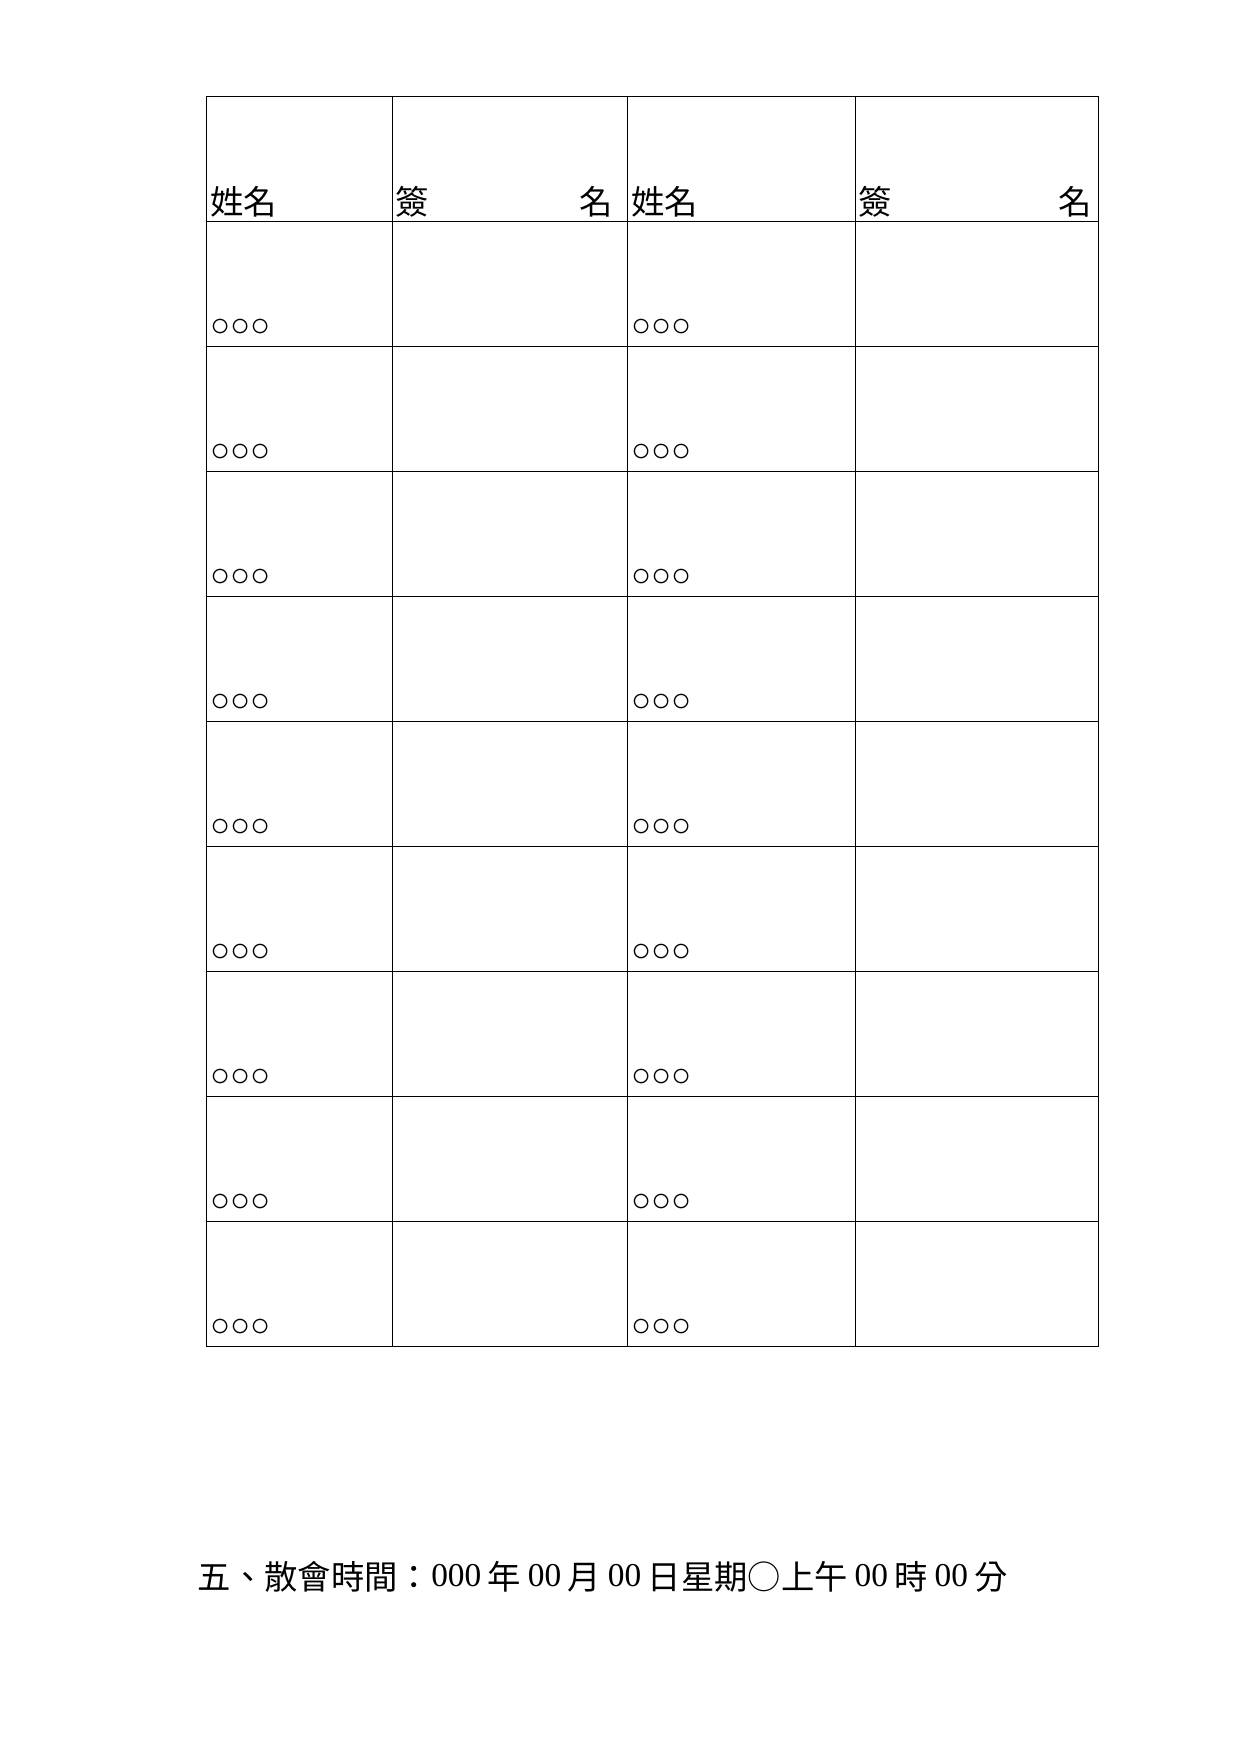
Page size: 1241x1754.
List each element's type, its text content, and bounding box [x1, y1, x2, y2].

table_cell [393, 972, 627, 1096]
table_cell [856, 972, 1098, 1096]
table_cell [393, 472, 627, 596]
table_header 簽 名 [856, 97, 1098, 221]
table_cell ○○○ [207, 1222, 392, 1346]
table_cell ○○○ [207, 722, 392, 846]
table_header 姓名 [207, 97, 392, 221]
table_cell [856, 472, 1098, 596]
table_cell ○○○ [207, 847, 392, 971]
table_cell ○○○ [207, 472, 392, 596]
table_cell [856, 1097, 1098, 1221]
table_cell ○○○ [628, 1222, 855, 1346]
table_cell ○○○ [207, 597, 392, 721]
table_header 姓名 [628, 97, 855, 221]
table_cell [393, 847, 627, 971]
table_cell ○○○ [207, 222, 392, 346]
table_cell ○○○ [628, 847, 855, 971]
table_cell [393, 597, 627, 721]
table_cell [393, 722, 627, 846]
table_cell [856, 347, 1098, 471]
table_cell [856, 222, 1098, 346]
text 五、散會時間：000年00月00日星期○上午00時00分 [148, 1533, 1092, 1596]
table_cell ○○○ [628, 722, 855, 846]
table_cell ○○○ [628, 597, 855, 721]
table_cell ○○○ [628, 222, 855, 346]
table_cell ○○○ [628, 347, 855, 471]
table_cell [856, 597, 1098, 721]
table_cell [856, 847, 1098, 971]
table_cell [393, 222, 627, 346]
table_cell [393, 1097, 627, 1221]
table_header 簽 名 [393, 97, 627, 221]
table_cell ○○○ [207, 1097, 392, 1221]
table_cell ○○○ [207, 972, 392, 1096]
table_cell [856, 1222, 1098, 1346]
table_cell [393, 1222, 627, 1346]
table_cell ○○○ [207, 347, 392, 471]
table_cell [856, 722, 1098, 846]
table_cell ○○○ [628, 1097, 855, 1221]
table_cell [393, 347, 627, 471]
table_cell ○○○ [628, 472, 855, 596]
table_cell ○○○ [628, 972, 855, 1096]
